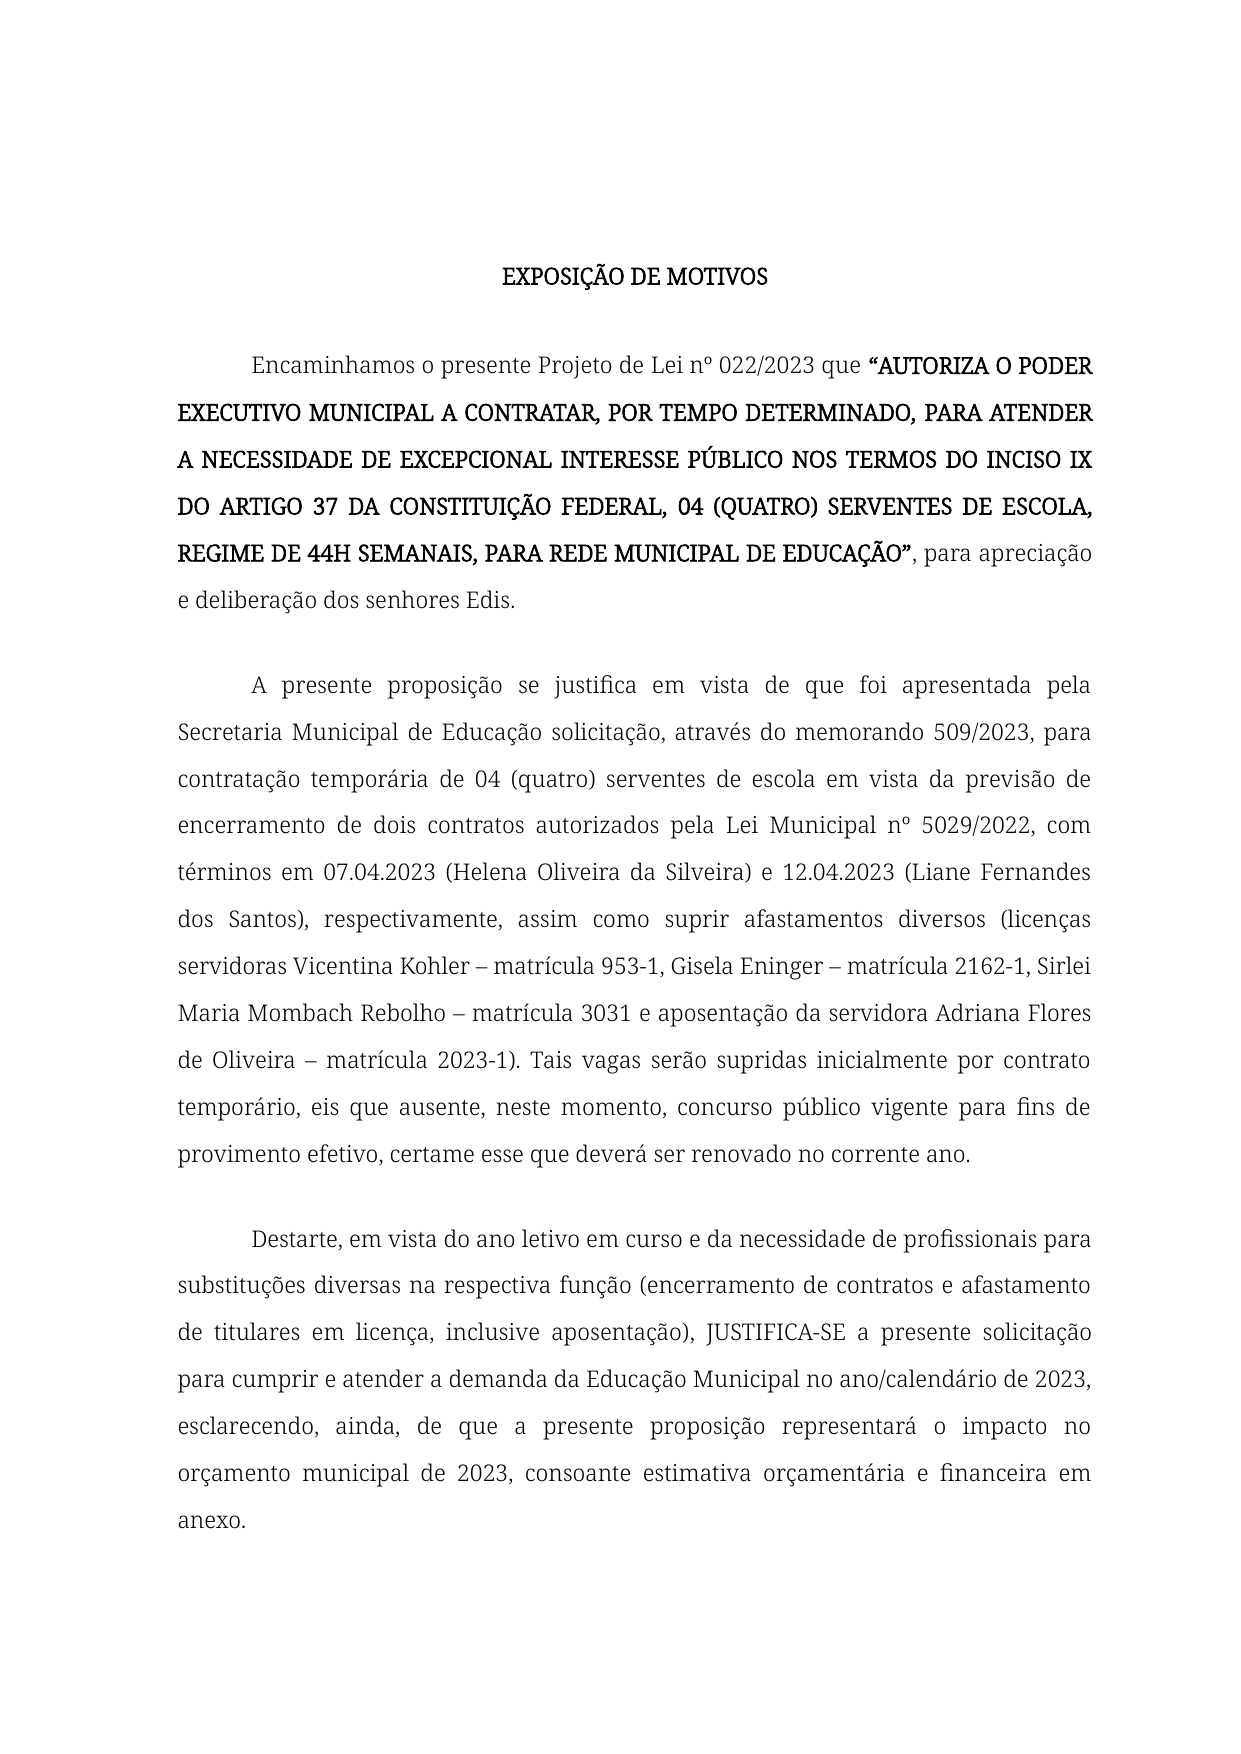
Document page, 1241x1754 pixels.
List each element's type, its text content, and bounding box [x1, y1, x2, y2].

text Destarte, em vista do ano letivo em curso e da necessidade de profissionais para substituções diversas na respectiva função (encerramento de contratos e afastamento de titulares em licença, inclusive aposentação), JUSTIFICA-SE a presente solicitação para cumprir e atender a demanda da Educação Municipal no ano/calendário de 2023, esclarecendo, ainda, de que a presente proposição representará o impacto no orçamento municipal de 2023, consoante estimativa orçamentária e financeira em anexo. [177, 1223, 1093, 1535]
text Encaminhamos o presente Projeto de Lei nº 022/2023 que “AUTORIZA O PODER EXECUTIVO MUNICIPAL A CONTRATAR, POR TEMPO DETERMINADO, PARA ATENDER A NECESSIDADE DE EXCEPCIONAL INTERESSE PÚBLICO NOS TERMOS DO INCISO IX DO ARTIGO 37 DA CONSTITUIÇÃO FEDERAL, 04 (QUATRO) SERVENTES DE ESCOLA, REGIME DE 44H SEMANAIS, PARA REDE MUNICIPAL DE EDUCAÇÃO”, para apreciação e deliberação dos senhores Edis. [177, 349, 1093, 615]
text EXPOSIÇÃO DE MOTIVOS [177, 260, 1093, 291]
text A presente proposição se justifica em vista de que foi apresentada pela Secretaria Municipal de Educação solicitação, através do memorando 509/2023, para contratação temporária de 04 (quatro) serventes de escola em vista da previsão de encerramento de dois contratos autorizados pela Lei Municipal nº 5029/2022, com términos em 07.04.2023 (Helena Oliveira da Silveira) e 12.04.2023 (Liane Fernandes dos Santos), respectivamente, assim como suprir afastamentos diversos (licenças servidoras Vicentina Kohler – matrícula 953-1, Gisela Eninger – matrícula 2162-1, Sirlei Maria Mombach Rebolho – matrícula 3031 e aposentação da servidora Adriana Flores de Oliveira – matrícula 2023-1). Tais vagas serão supridas inicialmente por contrato temporário, eis que ausente, neste momento, concurso público vigente para fins de provimento efetivo, certame esse que deverá ser renovado no corrente ano. [177, 669, 1093, 1169]
